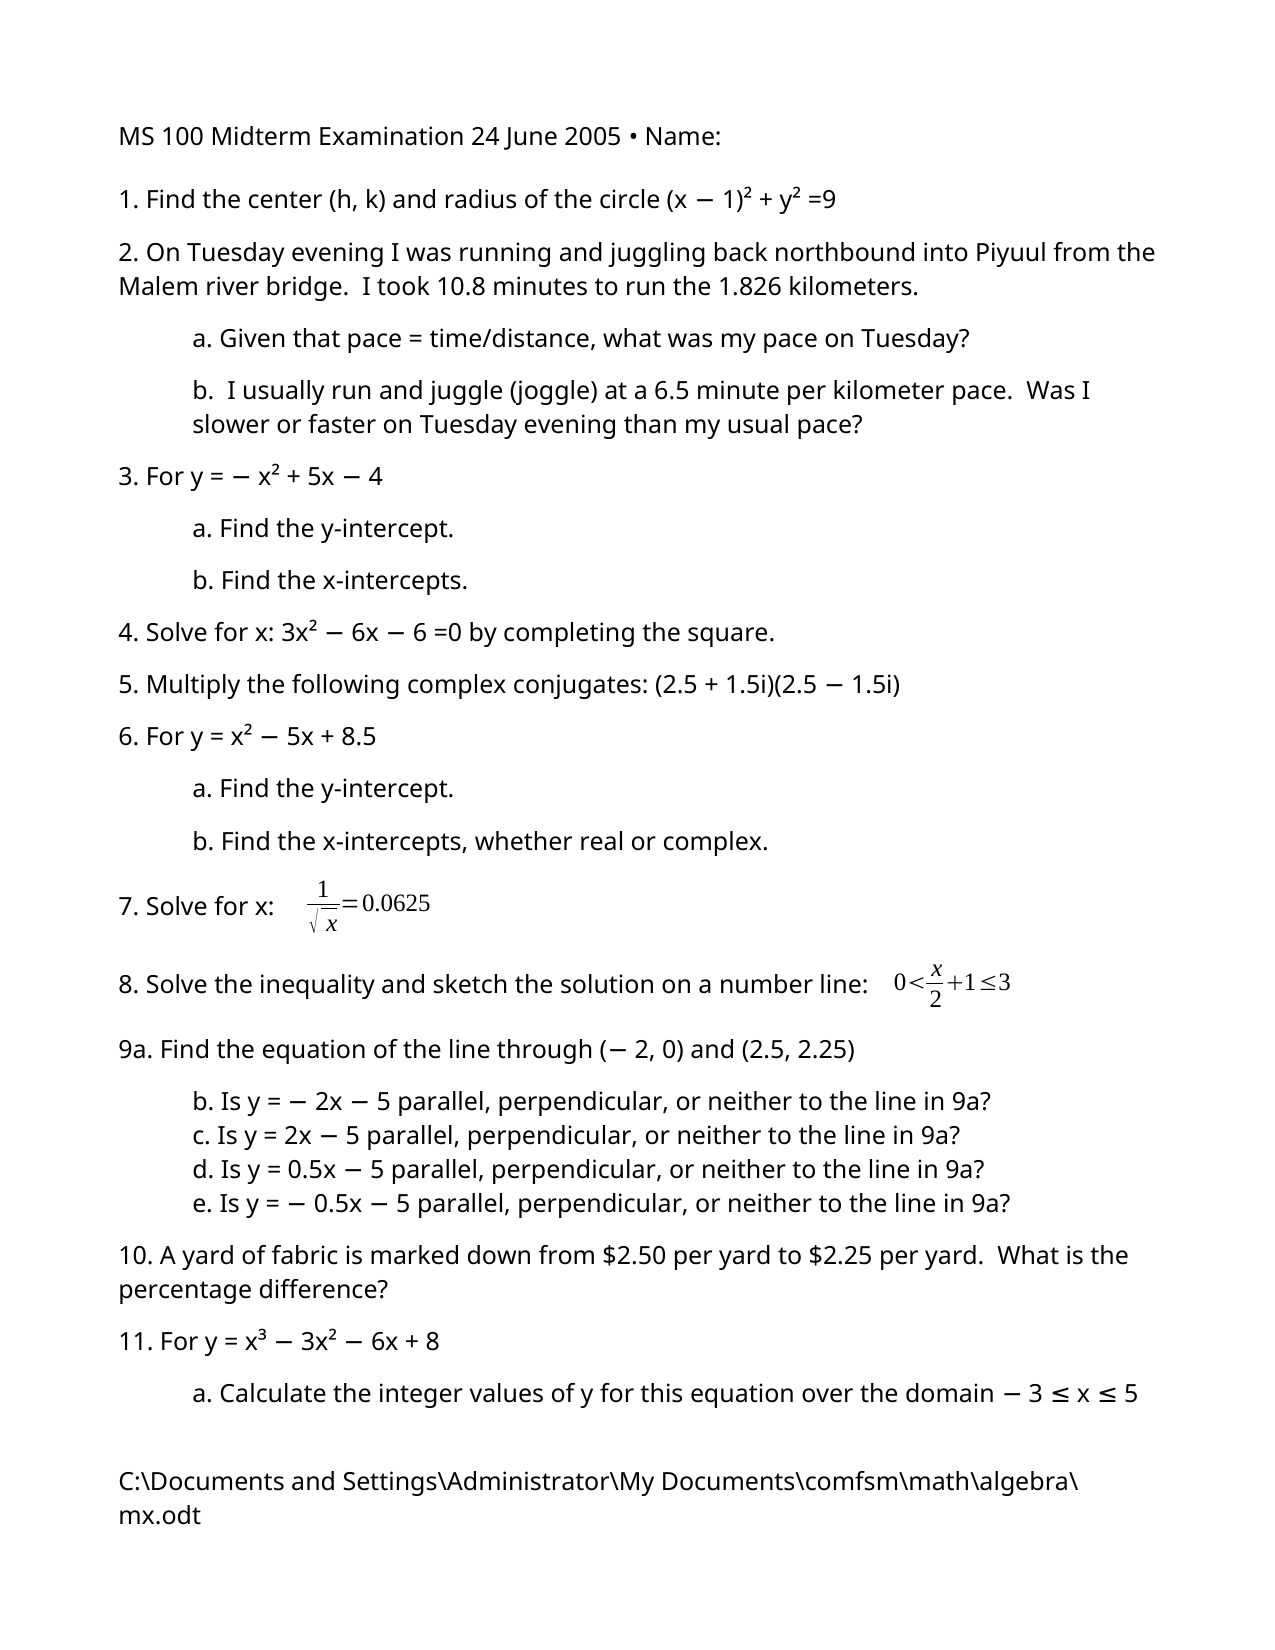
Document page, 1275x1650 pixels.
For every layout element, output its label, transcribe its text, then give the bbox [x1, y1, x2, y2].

text 6. For y = x² − 5x + 8.5 [118, 719, 1157, 753]
text b. Is y = − 2x − 5 parallel, perpendicular, or neither to the line in 9a? c. Is y = 2x − 5 parallel, perpendicular, or neither to the line in 9a? d. Is y = 0.5x − 5 parallel, perpendicular, or neither to the line in 9a? e. Is y = − 0.5x − 5 parallel, perpendicular, or neither to the line in 9a? [192, 1083, 1157, 1219]
text b. I usually run and juggle (joggle) at a 6.5 minute per kilometer pace. Was I slower or faster on Tuesday evening than my usual pace? [192, 372, 1157, 441]
text a. Given that pace = time/distance, what was my pace on Tuesday? [192, 320, 1157, 354]
text a. Find the y-intercept. [192, 511, 1157, 545]
text 4. Solve for x: 3x² − 6x − 6 =0 by completing the square. [118, 615, 1157, 649]
text 5. Multiply the following complex conjugates: (2.5 + 1.5i)(2.5 − 1.5i) [118, 667, 1157, 701]
text 1. Find the center (h, k) and radius of the circle (x − 1)² + y² =9 [118, 182, 1157, 216]
text 2. On Tuesday evening I was running and juggling back northbound into Piyuul from the Malem river bridge. I took 10.8 minutes to run the 1.826 kilometers. [118, 234, 1157, 302]
text 3. For y = − x² + 5x − 4 [118, 459, 1157, 493]
text a. Find the y-intercept. [192, 771, 1157, 805]
text b. Find the x-intercepts. [192, 563, 1157, 597]
text 10. A yard of fabric is marked down from $2.50 per yard to $2.25 per yard. What is the percentage difference? [118, 1238, 1157, 1306]
text 8. Solve the inequality and sketch the solution on a number line: [118, 954, 1157, 1013]
text a. Calculate the integer values of y for this equation over the domain − 3 ≤ x ≤ 5 [192, 1376, 1157, 1410]
text b. Find the x-intercepts, whether real or complex. [192, 823, 1157, 857]
text 9a. Find the equation of the line through (− 2, 0) and (2.5, 2.25) [118, 1031, 1157, 1065]
text 11. For y = x³ − 3x² − 6x + 8 [118, 1324, 1157, 1358]
text 7. Solve for x: [118, 875, 1157, 936]
